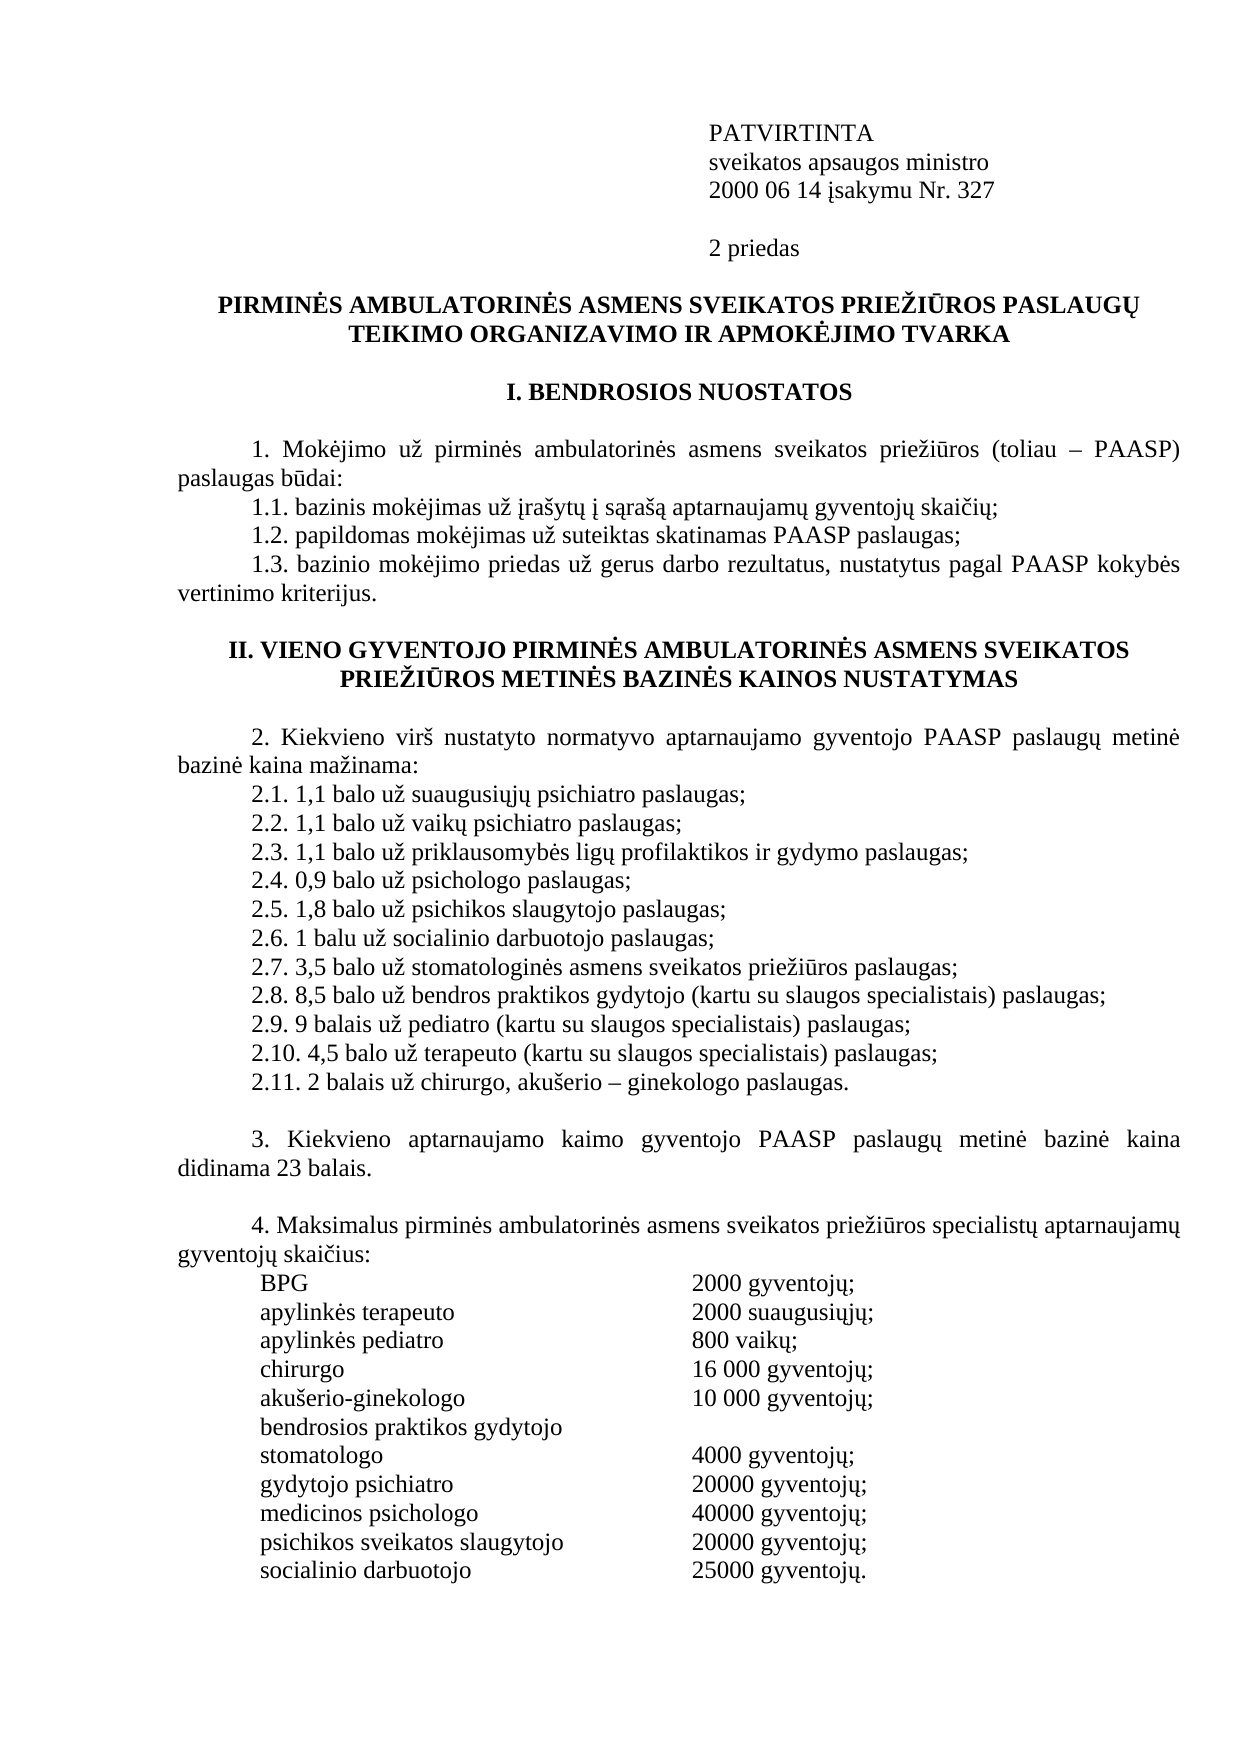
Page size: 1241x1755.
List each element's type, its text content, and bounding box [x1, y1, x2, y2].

table_cell 2000 suaugusiųjų; [680, 1297, 1181, 1326]
text 2 priedas [177, 233, 1181, 262]
text 2.8. 8,5 balo už bendros praktikos gydytojo (kartu su slaugos specialistais) paslaugas; [177, 981, 1181, 1009]
table_cell 25000 gyventojų. [680, 1556, 1181, 1584]
table_cell 16 000 gyventojų; [680, 1354, 1181, 1383]
text I. BENDROSIOS NUOSTATOS [177, 377, 1181, 406]
table_cell 4000 gyventojų; [680, 1412, 1181, 1469]
text 3. Kiekvieno aptarnaujamo kaimo gyventojo PAASP paslaugų metinė bazinė kaina didinama 23 balais. [177, 1124, 1181, 1182]
table_cell 20000 gyventojų; [680, 1527, 1181, 1556]
table_cell 800 vaikų; [680, 1326, 1181, 1354]
text 2.1. 1,1 balo už suaugusiųjų psichiatro paslaugas; [177, 779, 1181, 808]
text 2. Kiekvieno virš nustatyto normatyvo aptarnaujamo gyventojo PAASP paslaugų metinė bazinė kaina mažinama: [177, 722, 1181, 779]
table_cell akušerio-ginekologo [177, 1383, 680, 1412]
table_cell socialinio darbuotojo [177, 1556, 680, 1584]
text 1. Mokėjimo už pirminės ambulatorinės asmens sveikatos priežiūros (toliau – PAASP) paslaugas būdai: [177, 434, 1181, 492]
text 1.1. bazinis mokėjimas už įrašytų į sąrašą aptarnaujamų gyventojų skaičių; [177, 492, 1181, 521]
table_cell bendrosios praktikos gydytojo stomatologo [177, 1412, 680, 1469]
text II. VIENO GYVENTOJO PIRMINĖS AMBULATORINĖS ASMENS SVEIKATOS PRIEŽIŪROS METINĖS BAZINĖS KAINOS NUSTATYMAS [177, 636, 1181, 693]
table_cell 20000 gyventojų; [680, 1469, 1181, 1498]
table_cell 40000 gyventojų; [680, 1498, 1181, 1527]
text 2.11. 2 balais už chirurgo, akušerio – ginekologo paslaugas. [177, 1067, 1181, 1096]
text 1.2. papildomas mokėjimas už suteiktas skatinamas PAASP paslaugas; [177, 521, 1181, 549]
text 2.9. 9 balais už pediatro (kartu su slaugos specialistais) paslaugas; [177, 1009, 1181, 1038]
text 2000 06 14 įsakymu Nr. 327 [177, 176, 1181, 204]
text TEIKIMO ORGANIZAVIMO IR APMOKĖJIMO TVARKA [177, 319, 1181, 348]
text 2.3. 1,1 balo už priklausomybės ligų profilaktikos ir gydymo paslaugas; [177, 837, 1181, 866]
text 2.6. 1 balu už socialinio darbuotojo paslaugas; [177, 923, 1181, 952]
text 1.3. bazinio mokėjimo priedas už gerus darbo rezultatus, nustatytus pagal PAASP kokybės vertinimo kriterijus. [177, 549, 1181, 607]
table_header BPG [177, 1268, 680, 1297]
text PIRMINĖS AMBULATORINĖS ASMENS SVEIKATOS PRIEŽIŪROS PASLAUGŲ [177, 291, 1181, 319]
text 2.10. 4,5 balo už terapeuto (kartu su slaugos specialistais) paslaugas; [177, 1038, 1181, 1067]
table_cell chirurgo [177, 1354, 680, 1383]
text 4. Maksimalus pirminės ambulatorinės asmens sveikatos priežiūros specialistų aptarnaujamų gyventojų skaičius: [177, 1211, 1181, 1268]
text 2.5. 1,8 balo už psichikos slaugytojo paslaugas; [177, 894, 1181, 923]
table_cell medicinos psichologo [177, 1498, 680, 1527]
table_header 2000 gyventojų; [680, 1268, 1181, 1297]
table_cell psichikos sveikatos slaugytojo [177, 1527, 680, 1556]
text 2.7. 3,5 balo už stomatologinės asmens sveikatos priežiūros paslaugas; [177, 952, 1181, 981]
text 2.2. 1,1 balo už vaikų psichiatro paslaugas; [177, 808, 1181, 837]
table_cell gydytojo psichiatro [177, 1469, 680, 1498]
text sveikatos apsaugos ministro [177, 147, 1181, 176]
text PATVIRTINTA [709, 118, 1181, 147]
text 2.4. 0,9 balo už psichologo paslaugas; [177, 866, 1181, 894]
table_cell apylinkės terapeuto [177, 1297, 680, 1326]
table_cell 10 000 gyventojų; [680, 1383, 1181, 1412]
table_cell apylinkės pediatro [177, 1326, 680, 1354]
